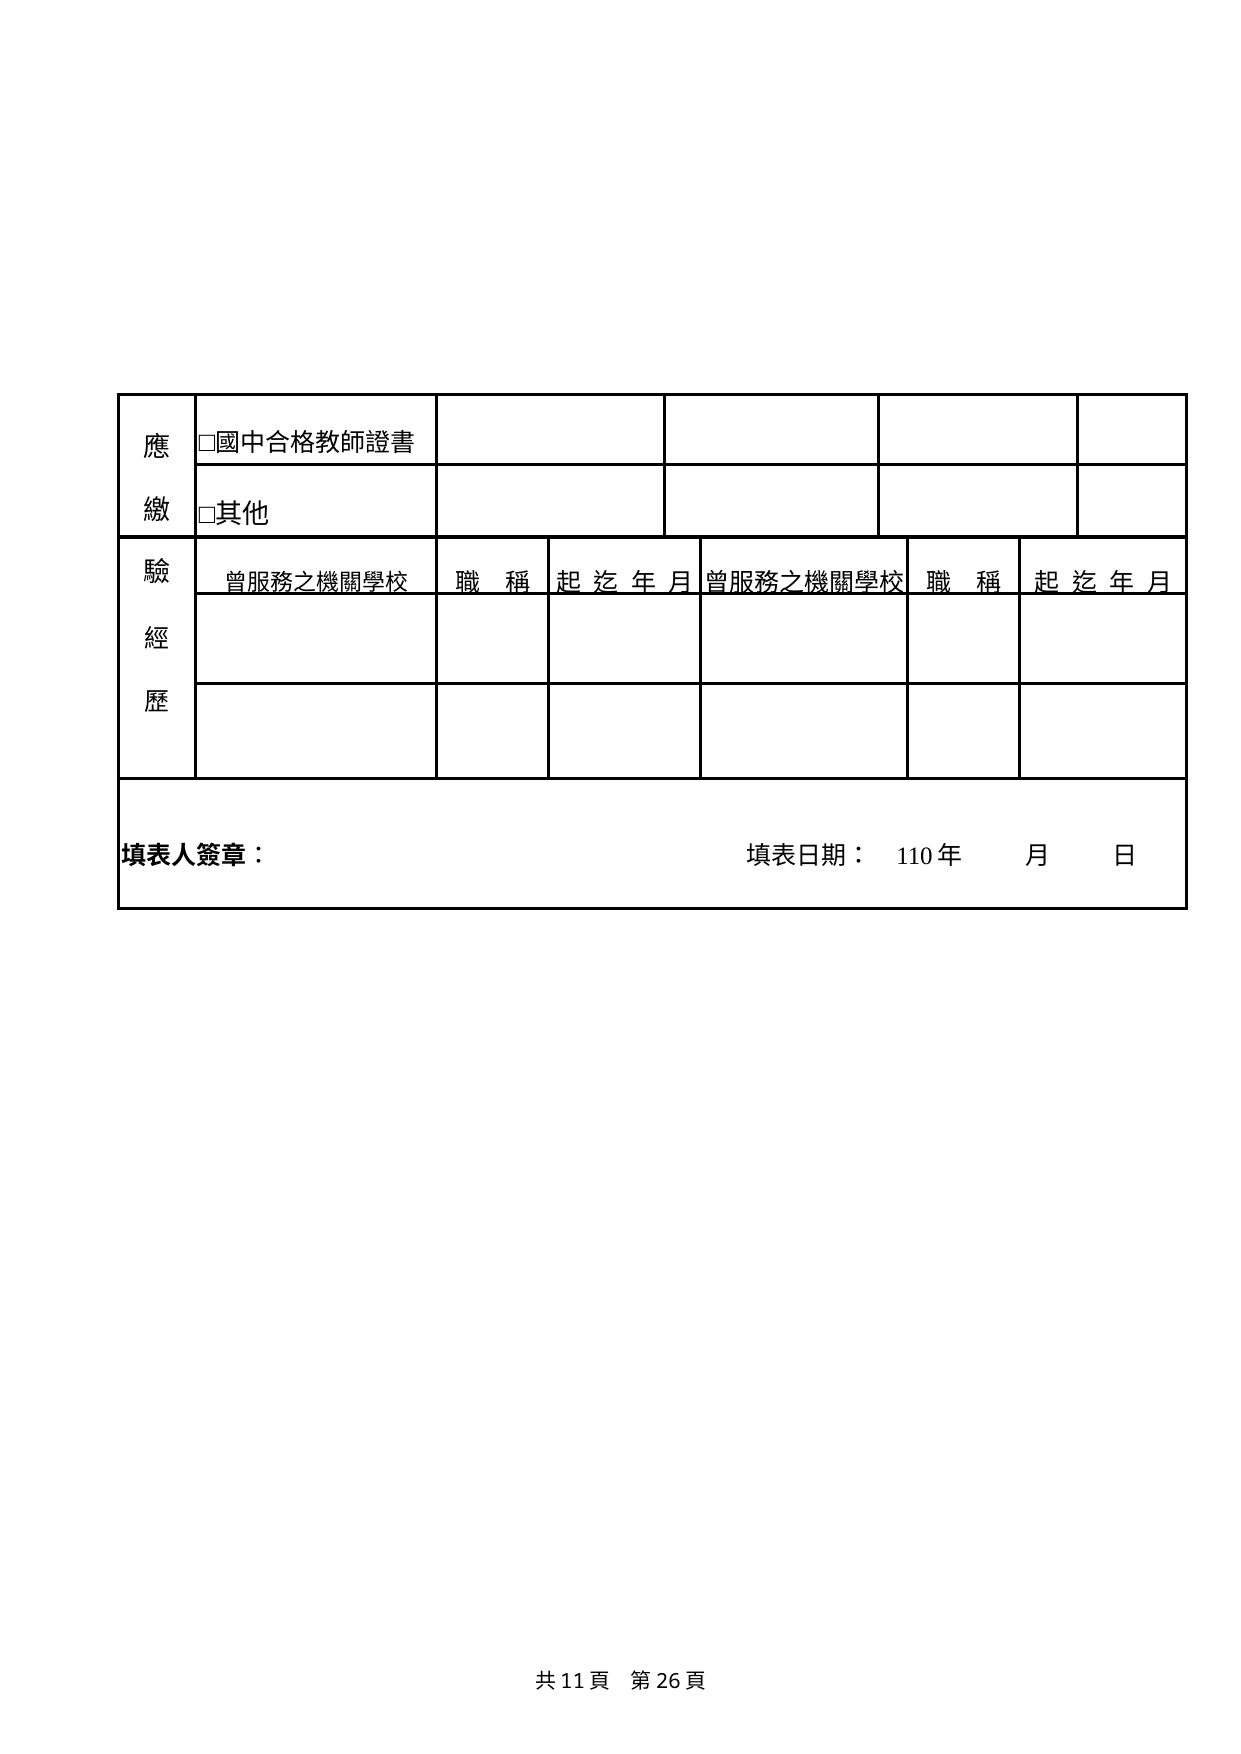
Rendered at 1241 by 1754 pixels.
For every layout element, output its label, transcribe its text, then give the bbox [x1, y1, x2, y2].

table_cell [909, 685, 1018, 777]
table_cell [702, 595, 906, 682]
table_cell [1079, 466, 1185, 535]
table_cell 經 歷 [120, 539, 194, 777]
table_cell [1079, 396, 1185, 463]
table_cell □其他 [197, 466, 435, 535]
table_cell 職 稱 [438, 539, 547, 592]
table_cell [438, 595, 547, 682]
table_cell [197, 685, 435, 777]
table_cell 職 稱 [909, 539, 1018, 592]
table_cell [438, 396, 625, 463]
table_cell 起 迄 年 月 [550, 539, 699, 592]
table_cell [880, 466, 1076, 535]
table_cell 應 繳 驗 證 件 [120, 396, 194, 535]
table_cell [909, 595, 1018, 682]
table_cell [625, 396, 663, 463]
table_cell [1021, 595, 1185, 682]
table_cell 曾服務之機關學校 [702, 539, 906, 592]
table_cell [702, 685, 906, 777]
table_cell [625, 466, 663, 535]
table_cell 起 迄 年 月 [1021, 539, 1185, 592]
table_cell [197, 595, 435, 682]
table_cell [1021, 685, 1185, 777]
table_cell [666, 466, 877, 535]
table_cell [438, 466, 625, 535]
table_cell [550, 595, 699, 682]
table_cell 填表人簽章： 填表日期： 110年 月 日 [120, 780, 1185, 907]
table_cell [438, 685, 547, 777]
table_cell [550, 685, 699, 777]
table_cell □國中合格教師證書 [197, 396, 435, 463]
table_cell [880, 396, 1076, 463]
table_cell [666, 396, 877, 463]
table_cell 曾服務之機關學校 [197, 539, 435, 592]
